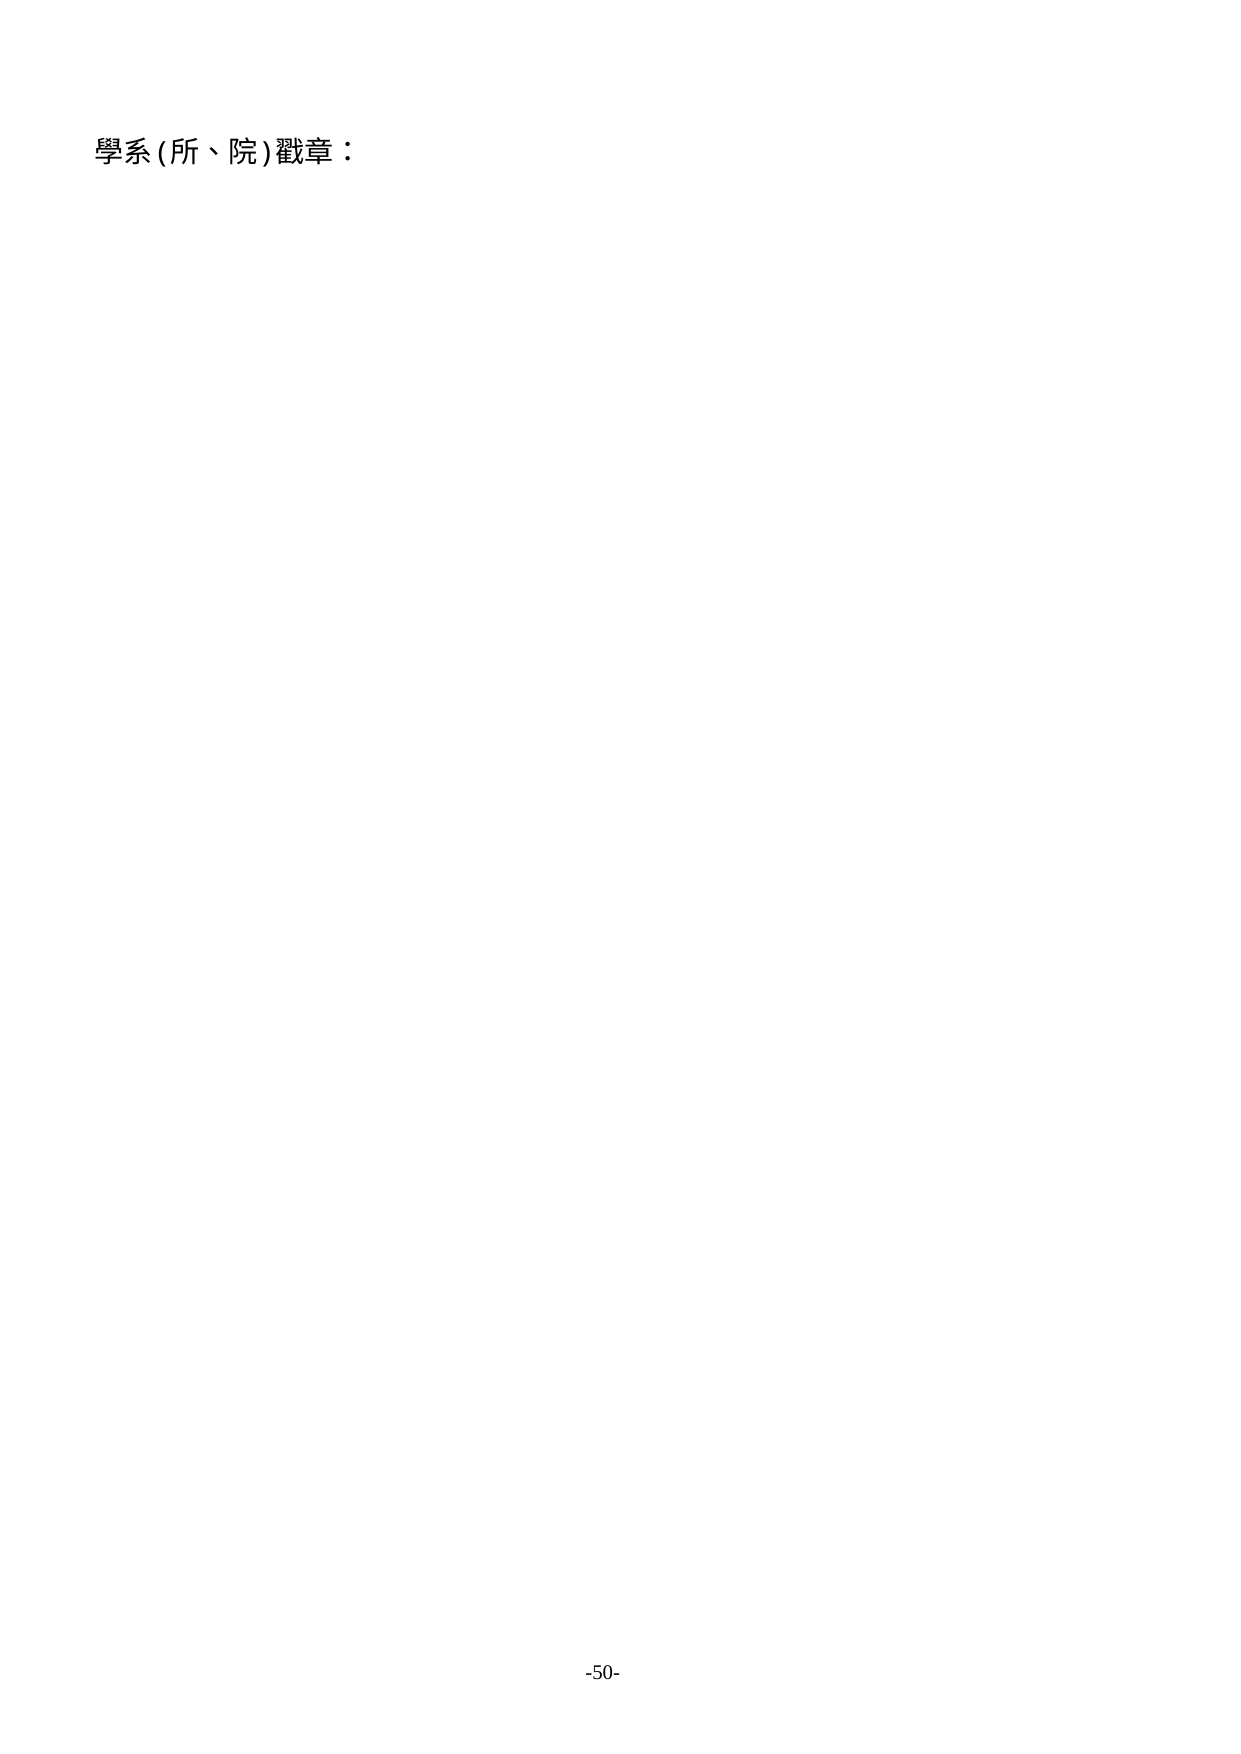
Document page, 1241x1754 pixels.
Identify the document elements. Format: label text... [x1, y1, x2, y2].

text 學系(所、院)戳章： [94, 128, 1110, 171]
